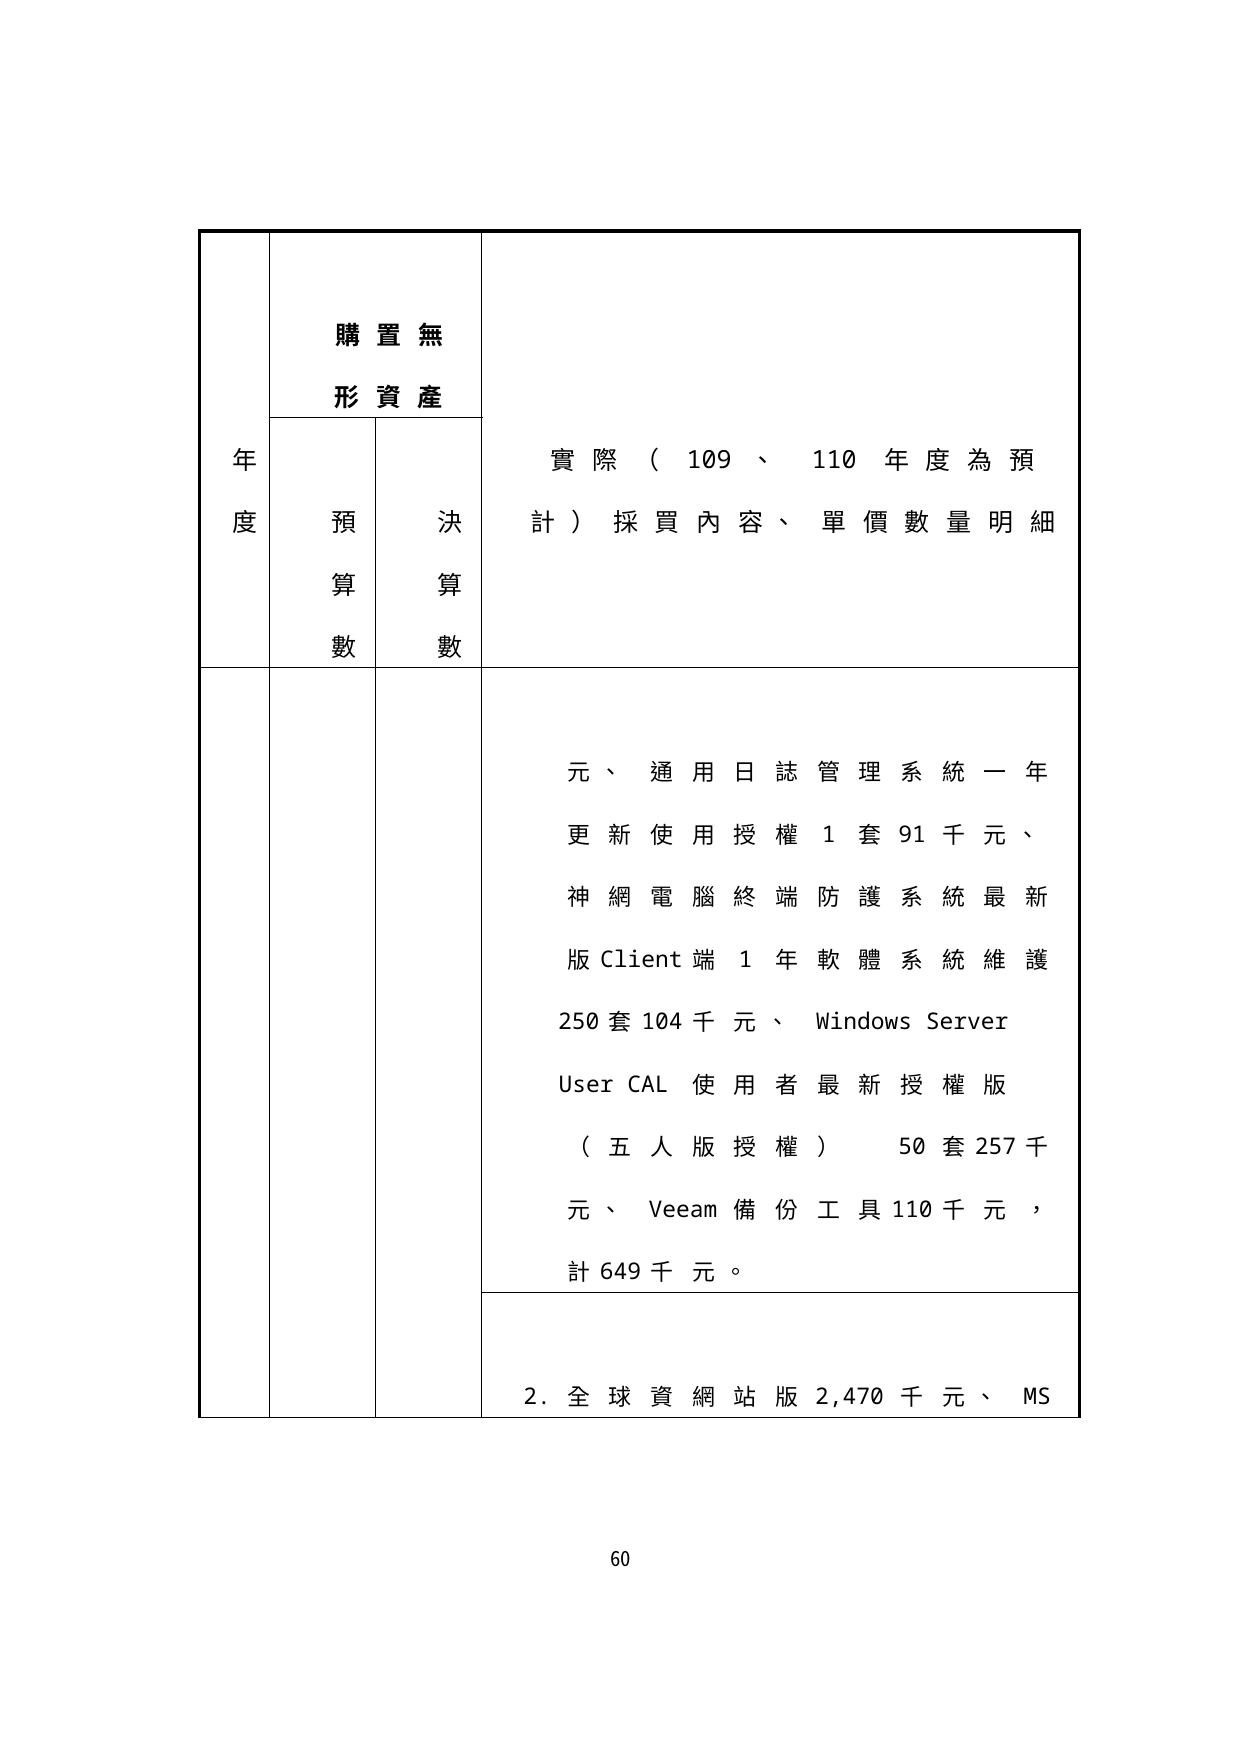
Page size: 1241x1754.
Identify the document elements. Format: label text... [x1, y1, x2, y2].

table_cell - [376, 668, 481, 1417]
table_cell 元、通用日誌管理系統一年更新使用授權1套91千元、神網電腦終端防護系統最新版Client端1年軟體系統維護250套104千元、Windows Server User CAL 使用者最新授權版（五人版授權） 50套257千元、Veeam備份工具110千元，計649千元。 [482, 668, 1078, 1292]
table_cell [270, 668, 375, 1417]
table_cell 2.全球資網站版2,470千元、MS [482, 1293, 1078, 1417]
table_cell 決算數 [376, 418, 481, 667]
table_header 實際（109、110年度為預計）採買內容、單價數量明細 [482, 233, 1078, 667]
table_header 購置無形資產 [270, 233, 481, 417]
table_cell 預算數 [270, 418, 375, 667]
table_header 年度 [201, 233, 269, 667]
table_cell [201, 668, 269, 1417]
